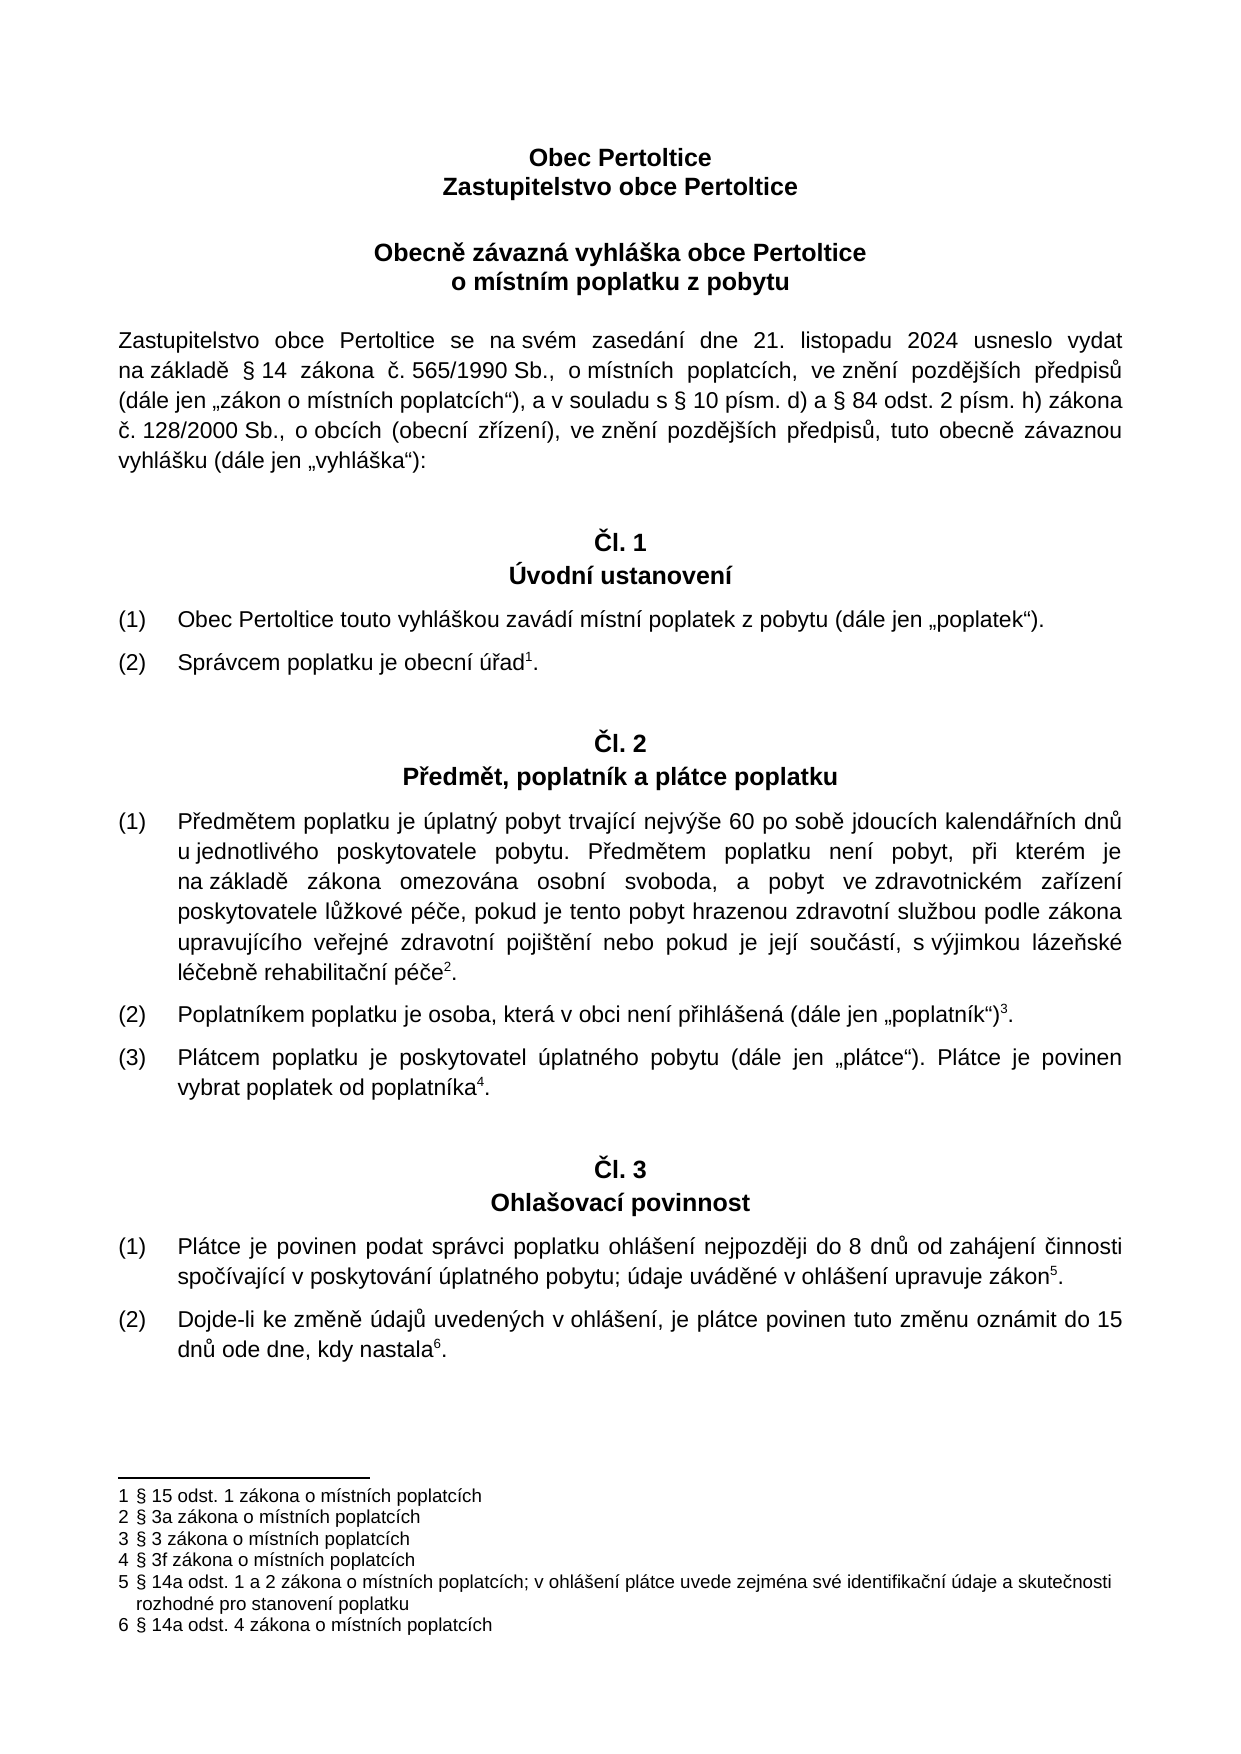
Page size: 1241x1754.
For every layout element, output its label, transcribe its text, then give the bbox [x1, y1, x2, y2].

list Dojde-li ke změně údajů uvedených v ohlášení, je plátce povinen tuto změnu oznámit do 15 dnů ode dne, kdy nastala. [118, 1306, 1122, 1363]
list Předmětem poplatku je úplatný pobyt trvající nejvýše 60 po sobě jdoucích kalendářních dnů u jednotlivého poskytovatele pobytu. Předmětem poplatku není pobyt, při kterém je na základě zákona omezována osobní svoboda, a pobyt ve zdravotnickém zařízení poskytovatele lůžkové péče, pokud je tento pobyt hrazenou zdravotní službou podle zákona upravujícího veřejné zdravotní pojištění nebo pokud je její součástí, s výjimkou lázeňské léčebně rehabilitační péče. [118, 808, 1122, 985]
list § 14a odst. 1 a 2 zákona o místních poplatcích; v ohlášení plátce uvede zejména své identifikační údaje a skutečnosti rozhodné pro stanovení poplatku [118, 1571, 1122, 1614]
list § 15 odst. 1 zákona o místních poplatcích [118, 1484, 1122, 1506]
list § 14a odst. 4 zákona o místních poplatcích [118, 1614, 1122, 1635]
subtitle Obecně závazná vyhláška obce Pertoltice o místním poplatku z pobytu [118, 238, 1122, 295]
list Plátce je povinen podat správci poplatku ohlášení nejpozději do 8 dnů od zahájení činnosti spočívající v poskytování úplatného pobytu; údaje uváděné v ohlášení upravuje zákon. [118, 1233, 1122, 1290]
list Obec Pertoltice touto vyhláškou zavádí místní poplatek z pobytu (dále jen „poplatek“). [118, 606, 1122, 633]
list Plátcem poplatku je poskytovatel úplatného pobytu (dále jen „plátce“). Plátce je povinen vybrat poplatek od poplatníka. [118, 1044, 1122, 1101]
subtitle Čl. 1 Úvodní ustanovení [118, 528, 1122, 589]
text Zastupitelstvo obce Pertoltice se na svém zasedání dne 21. listopadu 2024 usneslo vydat na základě § 14 zákona č. 565/1990 Sb., o místních poplatcích, ve znění pozdějších předpisů (dále jen „zákon o místních poplatcích“), a v souladu s § 10 písm. d) a § 84 odst. 2 písm. h) zákona č. 128/2000 Sb., o obcích (obecní zřízení), ve znění pozdějších předpisů, tuto obecně závaznou vyhlášku (dále jen „vyhláška“): [118, 327, 1122, 474]
subtitle Čl. 2 Předmět, poplatník a plátce poplatku [118, 729, 1122, 791]
list § 3f zákona o místních poplatcích [118, 1549, 1122, 1571]
list § 3a zákona o místních poplatcích [118, 1506, 1122, 1528]
list Správcem poplatku je obecní úřad. [118, 649, 1122, 675]
list § 3 zákona o místních poplatcích [118, 1528, 1122, 1549]
list Poplatníkem poplatku je osoba, která v obci není přihlášená (dále jen „poplatník“). [118, 1001, 1122, 1028]
subtitle Čl. 3 Ohlašovací povinnost [118, 1154, 1122, 1216]
title Obec Pertoltice Zastupitelstvo obce Pertoltice [118, 143, 1122, 201]
